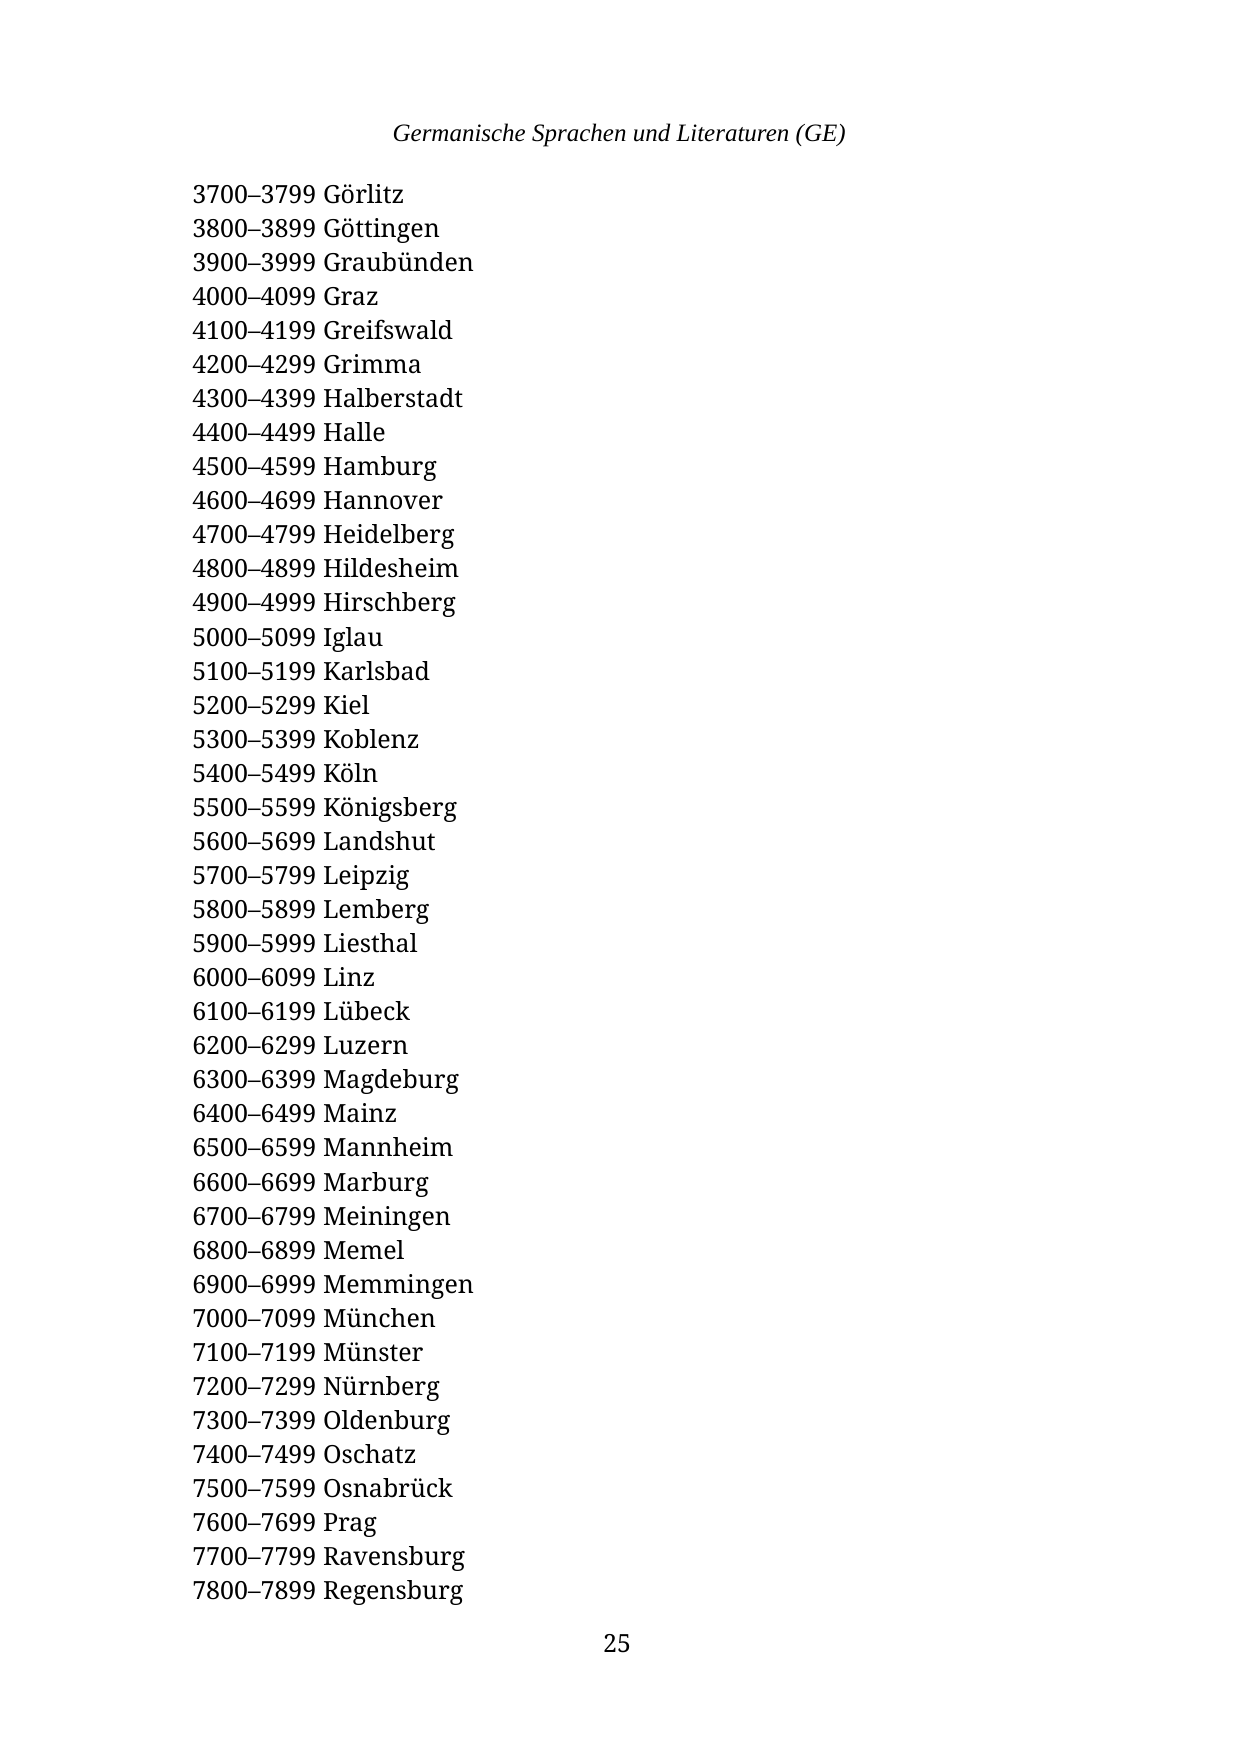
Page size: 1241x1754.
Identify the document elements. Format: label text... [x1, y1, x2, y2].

text 5700–5799 Leipzig [118, 858, 1122, 892]
text 7200–7299 Nürnberg [118, 1368, 1122, 1403]
text 6100–6199 Lübeck [118, 994, 1122, 1028]
text 7500–7599 Osnabrück [118, 1471, 1122, 1505]
text 6600–6699 Marburg [118, 1164, 1122, 1198]
text 6500–6599 Mannheim [118, 1130, 1122, 1164]
text 6300–6399 Magdeburg [118, 1062, 1122, 1096]
text 5000–5099 Iglau [118, 619, 1122, 653]
text 7100–7199 Münster [118, 1334, 1122, 1368]
text 6400–6499 Mainz [118, 1096, 1122, 1130]
text 5400–5499 Köln [118, 755, 1122, 789]
text 4600–4699 Hannover [118, 483, 1122, 517]
text 3700–3799 Görlitz [118, 176, 1122, 210]
text 5100–5199 Karlsbad [118, 653, 1122, 687]
text 5500–5599 Königsberg [118, 789, 1122, 823]
text 6700–6799 Meiningen [118, 1198, 1122, 1232]
text 6000–6099 Linz [118, 960, 1122, 994]
text 4200–4299 Grimma [118, 347, 1122, 381]
text 5800–5899 Lemberg [118, 892, 1122, 926]
text 6900–6999 Memmingen [118, 1266, 1122, 1300]
text 7400–7499 Oschatz [118, 1437, 1122, 1471]
text 4800–4899 Hildesheim [118, 551, 1122, 585]
text 4900–4999 Hirschberg [118, 585, 1122, 619]
text 5200–5299 Kiel [118, 687, 1122, 721]
text 4400–4499 Halle [118, 415, 1122, 449]
text 7600–7699 Prag [118, 1505, 1122, 1539]
text 3800–3899 Göttingen [118, 210, 1122, 244]
text 4500–4599 Hamburg [118, 449, 1122, 483]
text 5300–5399 Koblenz [118, 721, 1122, 755]
text 4700–4799 Heidelberg [118, 517, 1122, 551]
text 3900–3999 Graubünden [118, 244, 1122, 278]
text 7700–7799 Ravensburg [118, 1539, 1122, 1573]
text 5600–5699 Landshut [118, 823, 1122, 858]
text 4000–4099 Graz [118, 278, 1122, 313]
text 6200–6299 Luzern [118, 1028, 1122, 1062]
text 4300–4399 Halberstadt [118, 381, 1122, 415]
text 7800–7899 Regensburg [118, 1573, 1122, 1607]
text 4100–4199 Greifswald [118, 313, 1122, 347]
text 7300–7399 Oldenburg [118, 1403, 1122, 1437]
text 6800–6899 Memel [118, 1232, 1122, 1266]
text 5900–5999 Liesthal [118, 926, 1122, 960]
text 7000–7099 München [118, 1300, 1122, 1334]
